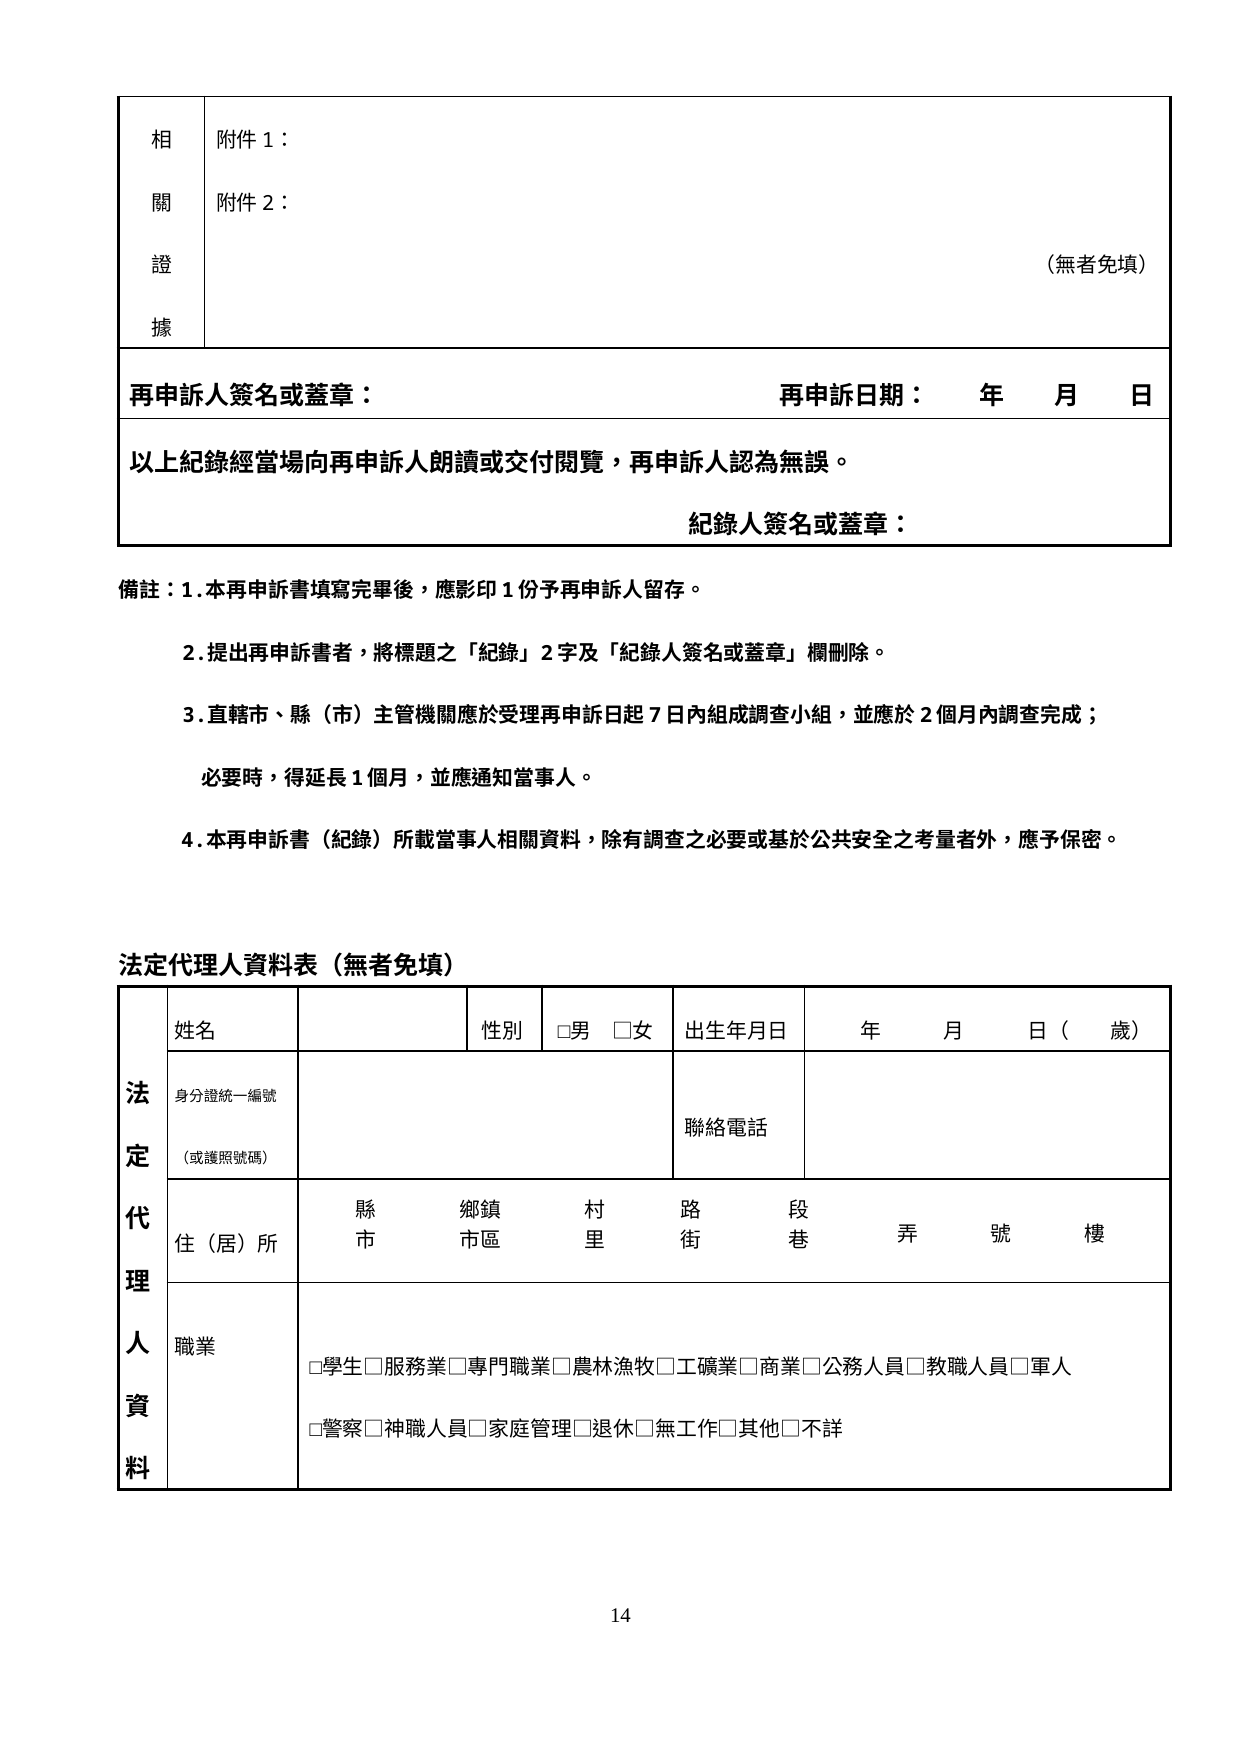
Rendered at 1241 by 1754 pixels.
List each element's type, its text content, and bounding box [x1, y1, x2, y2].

table_cell 身分證統一編號（或護照號碼） [168, 1052, 297, 1178]
table_cell 相關證據 [120, 97, 204, 347]
table_cell □學生□服務業□專門職業□農林漁牧□工礦業□商業□公務人員□教職人員□軍人 □警察□神職人員□家庭管理□退休□無工作□其他□不詳 [299, 1283, 1169, 1488]
table_header 出生年月日 [674, 988, 804, 1050]
table_cell 再申訴人簽名或蓋章： 再申訴日期： 年 月 日 [120, 349, 1169, 417]
table_header 法定代理人資料 [120, 988, 167, 1488]
text 3.直轄市、縣（市）主管機關應於受理再申訴日起7日內組成調查小組，並應於2個月內調查完成；必要時，得延長1個月，並應通知當事人。 [182, 672, 1122, 797]
table_header □男 □女 [543, 988, 672, 1050]
table_cell [299, 1052, 672, 1178]
table_header 姓名 [168, 988, 297, 1050]
table_cell [805, 1052, 1169, 1178]
text 備註：1.本再申訴書填寫完畢後，應影印1份予再申訴人留存。 [118, 547, 1122, 609]
table_header 年 月 日（ 歲） [805, 988, 1169, 1050]
table_cell 聯絡電話 [674, 1052, 804, 1178]
table_header [299, 988, 466, 1050]
table_cell 縣市 鄉鎮市區 村里 路街 段巷 弄 號 樓 [299, 1180, 1169, 1281]
table_cell 以上紀錄經當場向再申訴人朗讀或交付閱覽，再申訴人認為無誤。 紀錄人簽名或蓋章： [120, 419, 1169, 544]
table_cell 職業 [168, 1283, 297, 1488]
text 法定代理人資料表（無者免填） [118, 922, 1122, 984]
text 2.提出再申訴書者，將標題之「紀錄」2字及「紀錄人簽名或蓋章」欄刪除。 [182, 609, 1122, 672]
table_cell 住（居）所 [168, 1180, 297, 1281]
table_header 性別 [468, 988, 541, 1050]
text 4.本再申訴書（紀錄）所載當事人相關資料，除有調查之必要或基於公共安全之考量者外，應予保密。 [118, 797, 1122, 859]
table_cell 附件1： 附件2： （無者免填） [205, 97, 1169, 347]
